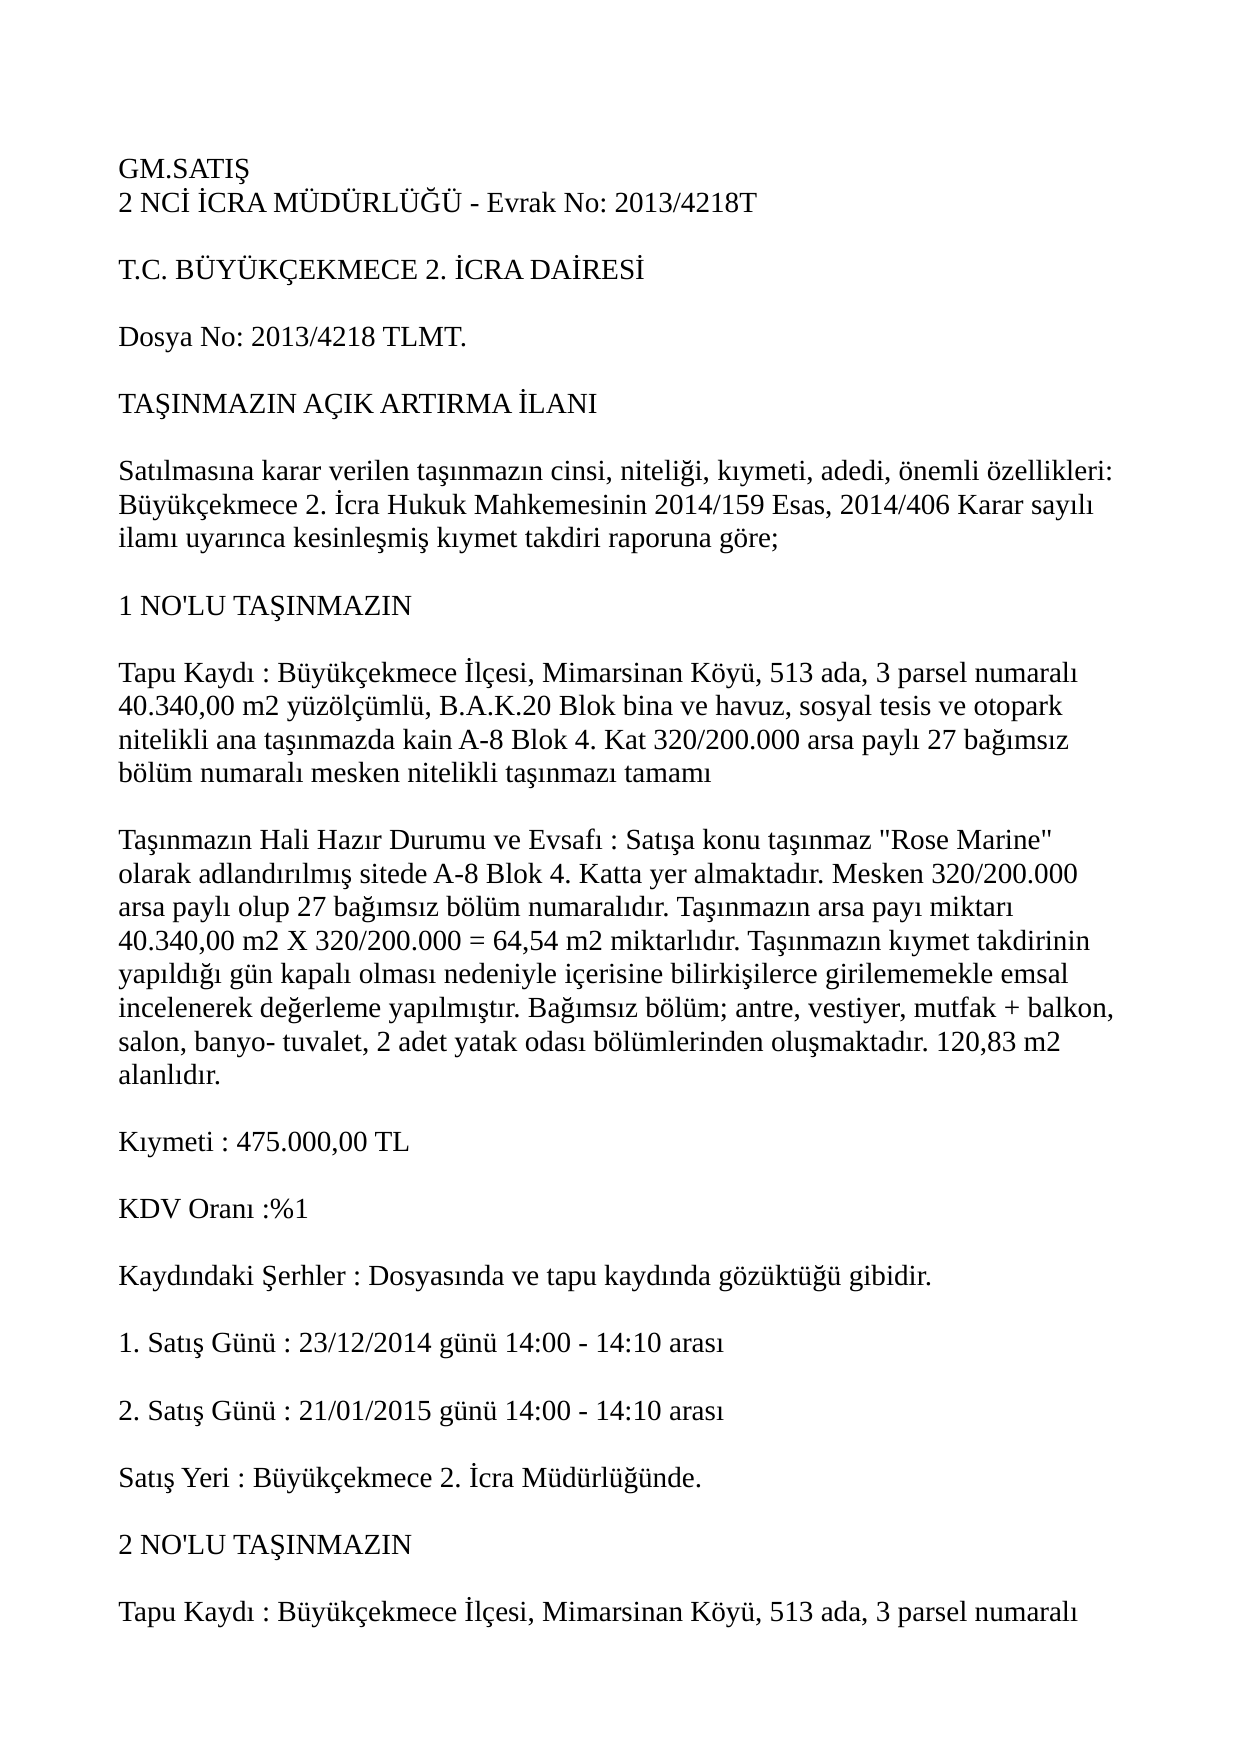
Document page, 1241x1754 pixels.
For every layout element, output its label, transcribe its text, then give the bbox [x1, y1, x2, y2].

text TAŞINMAZIN AÇIK ARTIRMA İLANI [118, 386, 1122, 420]
text 2 NO'LU TAŞINMAZIN [118, 1527, 1122, 1560]
text 2 NCİ İCRA MÜDÜRLÜĞÜ - Evrak No: 2013/4218T [118, 185, 1122, 219]
text 2. Satış Günü : 21/01/2015 günü 14:00 - 14:10 arası [118, 1393, 1122, 1426]
text Kaydındaki Şerhler : Dosyasında ve tapu kaydında gözüktüğü gibidir. [118, 1258, 1122, 1292]
text Satılmasına karar verilen taşınmazın cinsi, niteliği, kıymeti, adedi, önemli özellikleri: Büyükçekmece 2. İcra Hukuk Mahkemesinin 2014/159 Esas, 2014/406 Karar sayılı ilamı uyarınca kesinleşmiş kıymet takdiri raporuna göre; [118, 453, 1122, 554]
text KDV Oranı :%1 [118, 1191, 1122, 1225]
text Taşınmazın Hali Hazır Durumu ve Evsafı : Satışa konu taşınmaz "Rose Marine" olarak adlandırılmış sitede A-8 Blok 4. Katta yer almaktadır. Mesken 320/200.000 arsa paylı olup 27 bağımsız bölüm numaralıdır. Taşınmazın arsa payı miktarı 40.340,00 m2 X 320/200.000 = 64,54 m2 miktarlıdır. Taşınmazın kıymet takdirinin yapıldığı gün kapalı olması nedeniyle içerisine bilirkişilerce girilememekle emsal incelenerek değerleme yapılmıştır. Bağımsız bölüm; antre, vestiyer, mutfak + balkon, salon, banyo- tuvalet, 2 adet yatak odası bölümlerinden oluşmaktadır. 120,83 m2 alanlıdır. [118, 822, 1122, 1091]
text Tapu Kaydı : Büyükçekmece İlçesi, Mimarsinan Köyü, 513 ada, 3 parsel numaralı 40.340,00 m2 yüzölçümlü, B.A.K.20 Blok bina ve havuz, sosyal tesis ve otopark nitelikli ana taşınmazda kain A-8 Blok 4. Kat 320/200.000 arsa paylı 27 bağımsız bölüm numaralı mesken nitelikli taşınmazı tamamı [118, 655, 1122, 789]
text 1. Satış Günü : 23/12/2014 günü 14:00 - 14:10 arası [118, 1326, 1122, 1359]
text Kıymeti : 475.000,00 TL [118, 1124, 1122, 1158]
text Satış Yeri : Büyükçekmece 2. İcra Müdürlüğünde. [118, 1460, 1122, 1493]
text T.C. BÜYÜKÇEKMECE 2. İCRA DAİRESİ [118, 252, 1122, 286]
text Dosya No: 2013/4218 TLMT. [118, 319, 1122, 353]
text 1 NO'LU TAŞINMAZIN [118, 588, 1122, 621]
text GM.SATIŞ [118, 118, 1122, 185]
text Tapu Kaydı : Büyükçekmece İlçesi, Mimarsinan Köyü, 513 ada, 3 parsel numaralı [118, 1594, 1122, 1627]
